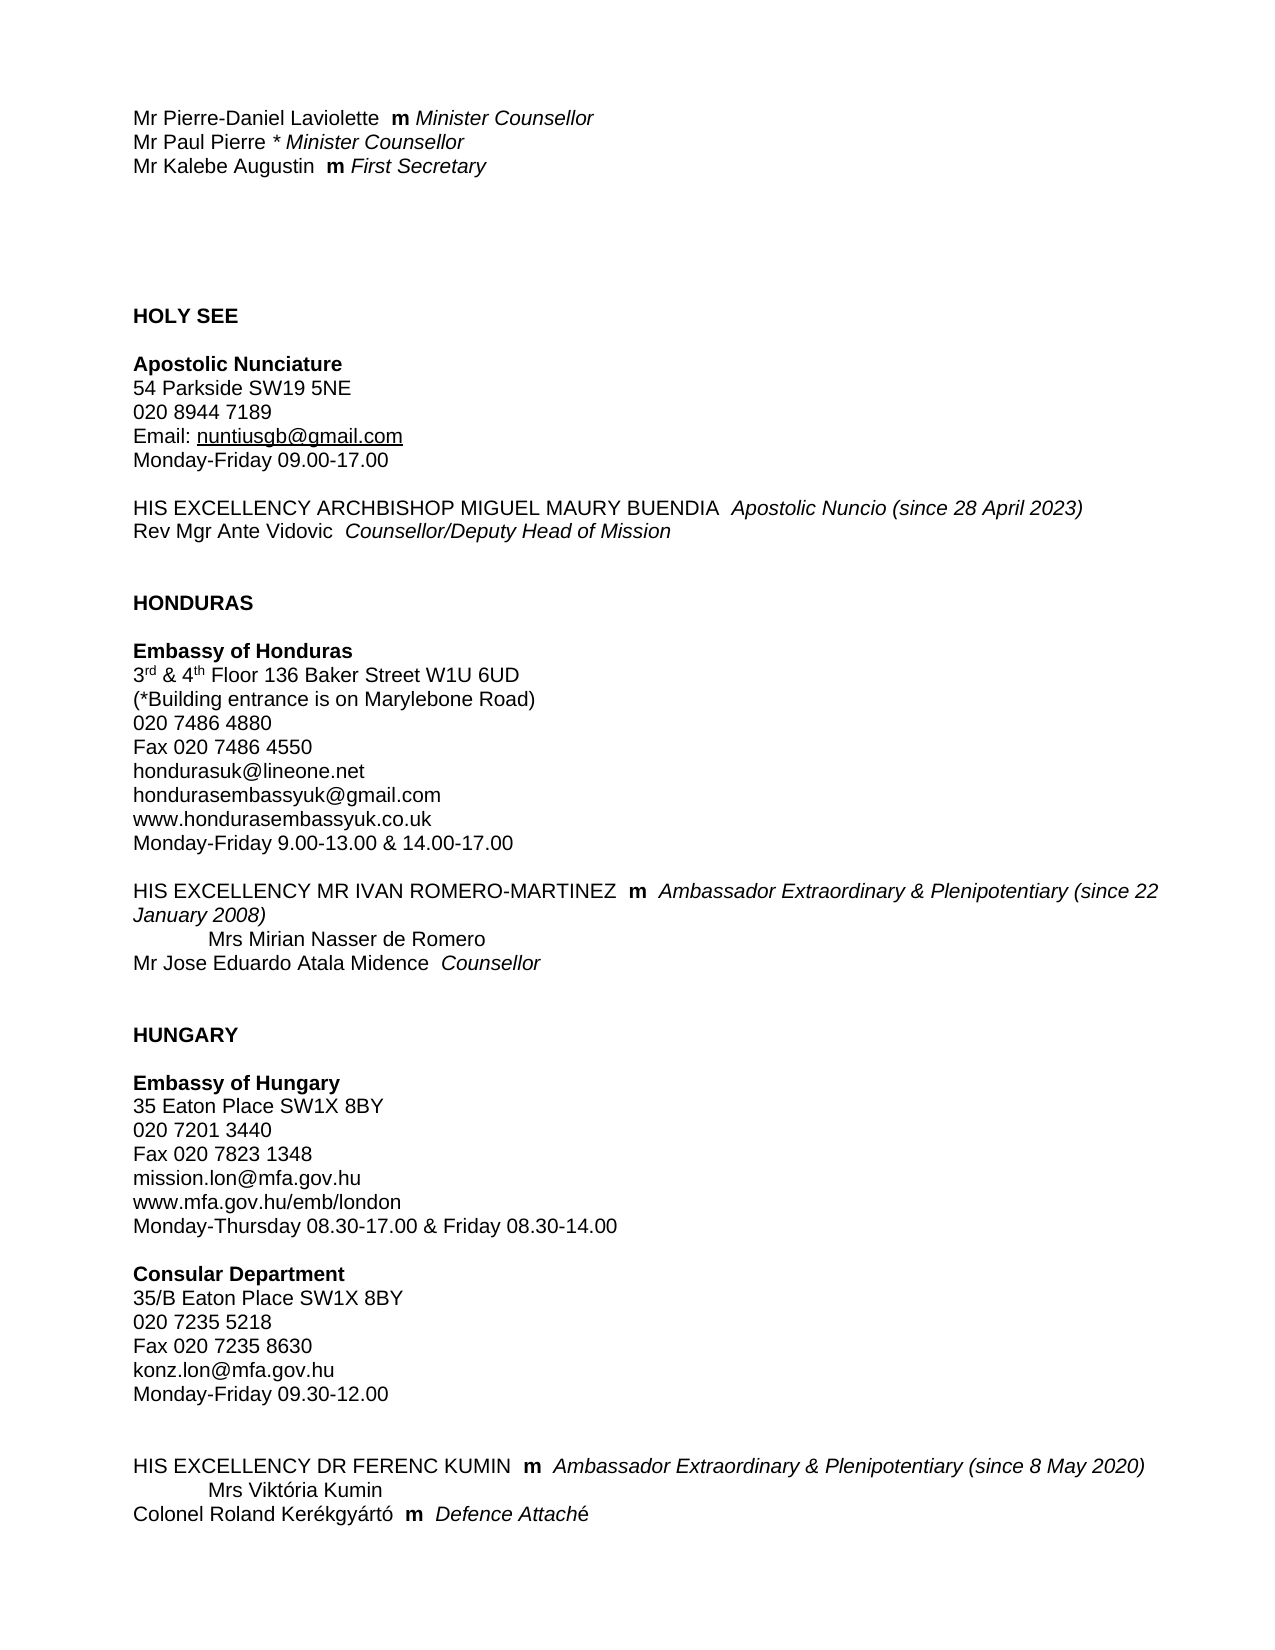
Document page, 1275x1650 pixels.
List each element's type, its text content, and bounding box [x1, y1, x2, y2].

text (*Building entrance is on Marylebone Road) [133, 687, 1181, 711]
text Mrs Mirian Nasser de Romero [133, 927, 1181, 951]
text HOLY SEE [133, 304, 1181, 328]
text HONDURAS [133, 591, 1181, 615]
text Apostolic Nunciature [133, 352, 1181, 376]
text HIS EXCELLENCY MR IVAN ROMERO-MARTINEZ m Ambassador Extraordinary & Plenipotentiary (since 22 January 2008) [133, 879, 1181, 927]
text Email: nuntiusgb@gmail.com [133, 423, 1181, 447]
text Rev Mgr Ante Vidovic Counsellor/Deputy Head of Mission [133, 519, 1181, 543]
text www.hondurasembassyuk.co.uk [133, 807, 1181, 831]
text Fax 020 7823 1348 [133, 1142, 1181, 1166]
text Consular Department [133, 1262, 1181, 1286]
text 020 8944 7189 [133, 399, 1181, 423]
text 35/B Eaton Place SW1X 8BY [133, 1286, 1181, 1310]
text Colonel Roland Kerékgyártó m Defence Attaché [133, 1502, 1181, 1526]
text 35 Eaton Place SW1X 8BY [133, 1094, 1181, 1118]
text www.mfa.gov.hu/emb/london [133, 1190, 1181, 1214]
text 020 7486 4880 [133, 711, 1181, 735]
text Embassy of Honduras [133, 639, 1181, 663]
text HIS EXCELLENCY DR FERENC KUMIN m Ambassador Extraordinary & Plenipotentiary (since 8 May 2020) [133, 1454, 1181, 1478]
text Mr Pierre-Daniel Laviolette m Minister Counsellor [133, 106, 1181, 129]
text konz.lon@mfa.gov.hu [133, 1358, 1181, 1382]
text 54 Parkside SW19 5NE [133, 376, 1181, 399]
text Embassy of Hungary [133, 1070, 1181, 1094]
text Monday-Friday 9.00-13.00 & 14.00-17.00 [133, 831, 1181, 855]
text Mrs Viktória Kumin [133, 1478, 1181, 1502]
text Fax 020 7235 8630 [133, 1334, 1181, 1358]
text 020 7235 5218 [133, 1310, 1181, 1334]
text mission.lon@mfa.gov.hu [133, 1166, 1181, 1190]
text Monday-Thursday 08.30-17.00 & Friday 08.30-14.00 [133, 1214, 1181, 1238]
text hondurasuk@lineone.net [133, 759, 1181, 783]
text HUNGARY [133, 1022, 1181, 1046]
text Mr Kalebe Augustin m First Secretary [133, 153, 1181, 177]
text Monday-Friday 09.00-17.00 [133, 447, 1181, 471]
text HIS EXCELLENCY ARCHBISHOP MIGUEL MAURY BUENDIA Apostolic Nuncio (since 28 April 2023) [133, 495, 1181, 519]
text hondurasembassyuk@gmail.com [133, 783, 1181, 807]
text Monday-Friday 09.30-12.00 [133, 1382, 1181, 1406]
text Fax 020 7486 4550 [133, 735, 1181, 759]
text 3rd & 4th Floor 136 Baker Street W1U 6UD [133, 663, 1181, 687]
text Mr Paul Pierre * Minister Counsellor [133, 129, 1181, 153]
text 020 7201 3440 [133, 1118, 1181, 1142]
text Mr Jose Eduardo Atala Midence Counsellor [133, 951, 1181, 974]
